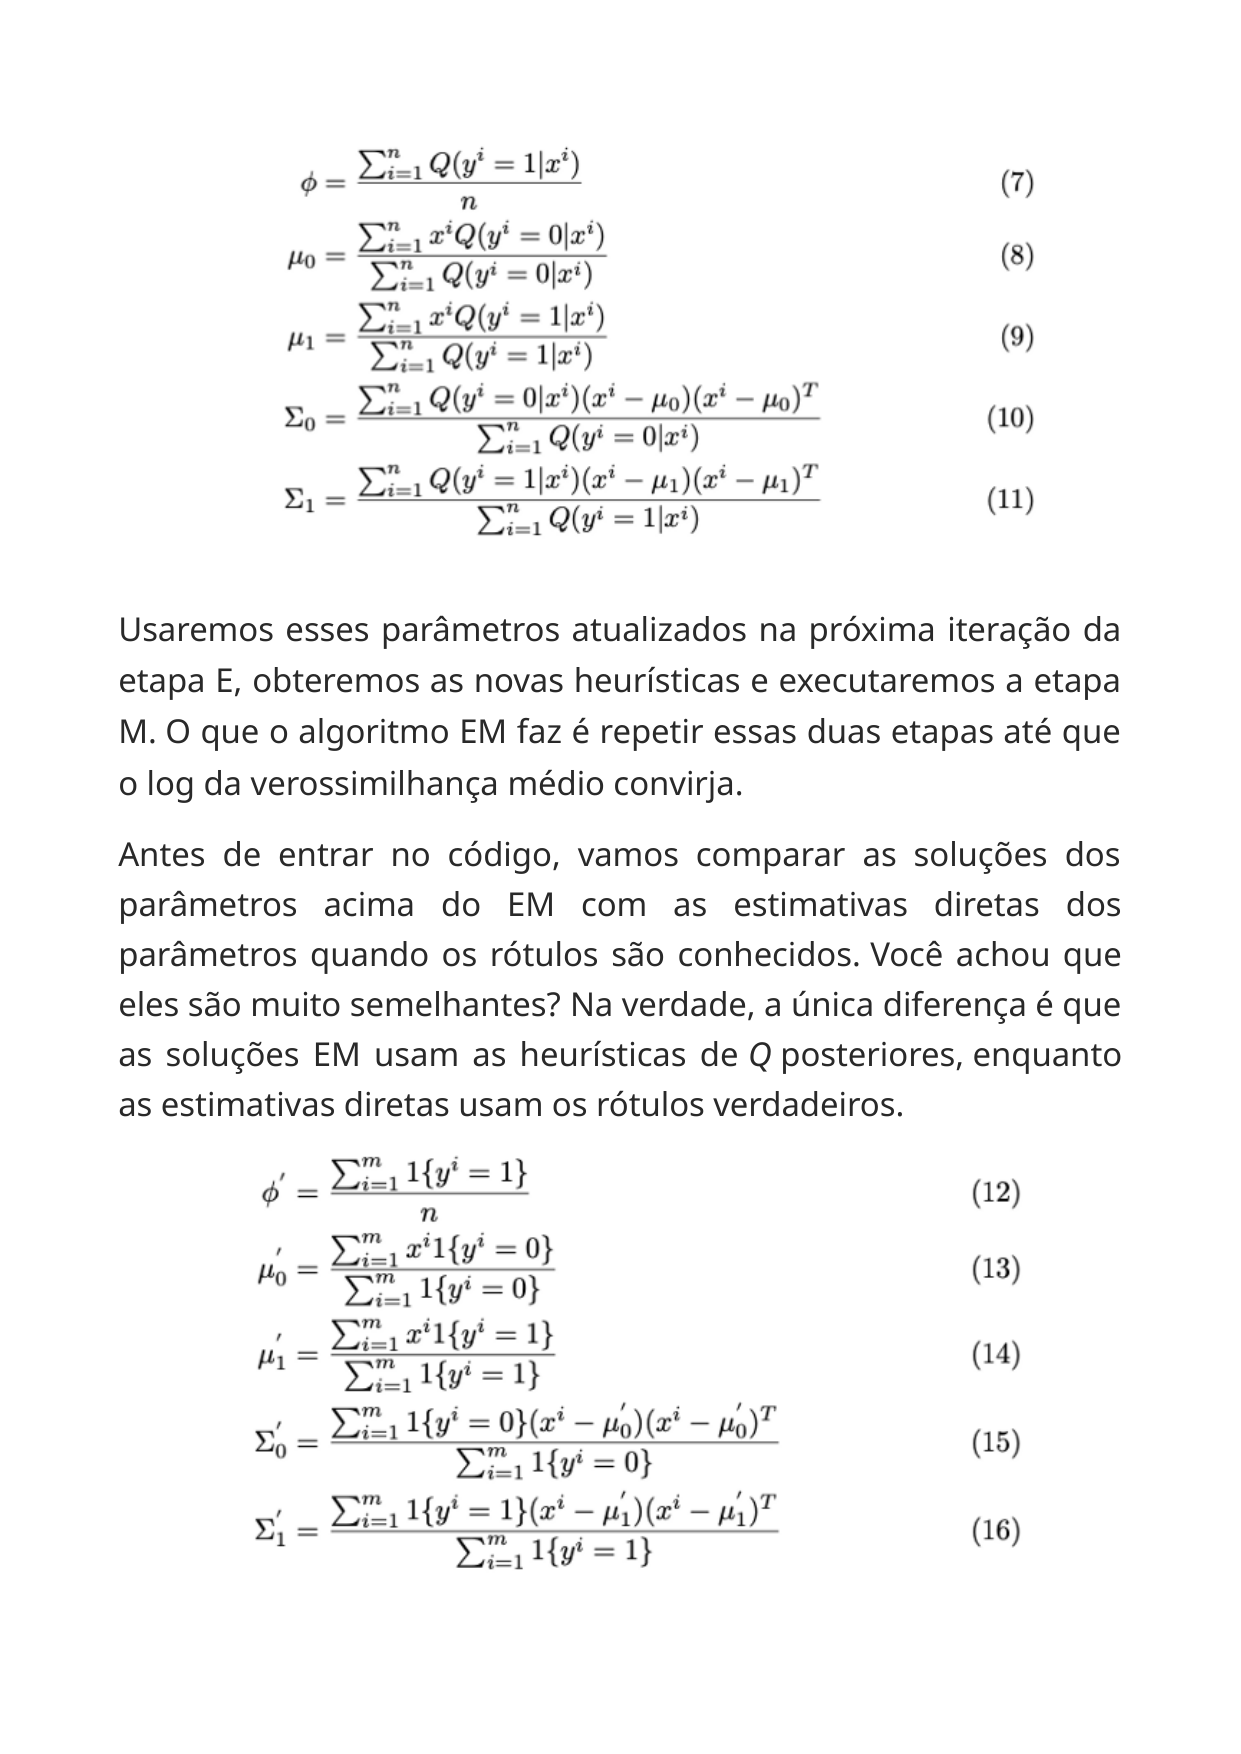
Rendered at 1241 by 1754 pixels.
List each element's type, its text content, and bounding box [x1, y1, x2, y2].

text Usaremos esses parâmetros atualizados na próxima iteração da etapa E, obteremos as novas heurísticas e executaremos a etapa M. O que o algoritmo EM faz é repetir essas duas etapas até que o log da verossimilhança médio convirja. [118, 606, 1122, 805]
picture [118, 118, 1123, 554]
picture [118, 1140, 1123, 1601]
text Antes de entrar no código, vamos comparar as soluções dos parâmetros acima do EM com as estimativas diretas dos parâmetros quando os rótulos são conhecidos. Você achou que eles são muito semelhantes? Na verdade, a única diferença é que as soluções EM usam as heurísticas de Q posteriores, enquanto as estimativas diretas usam os rótulos verdadeiros. [118, 826, 1122, 1126]
